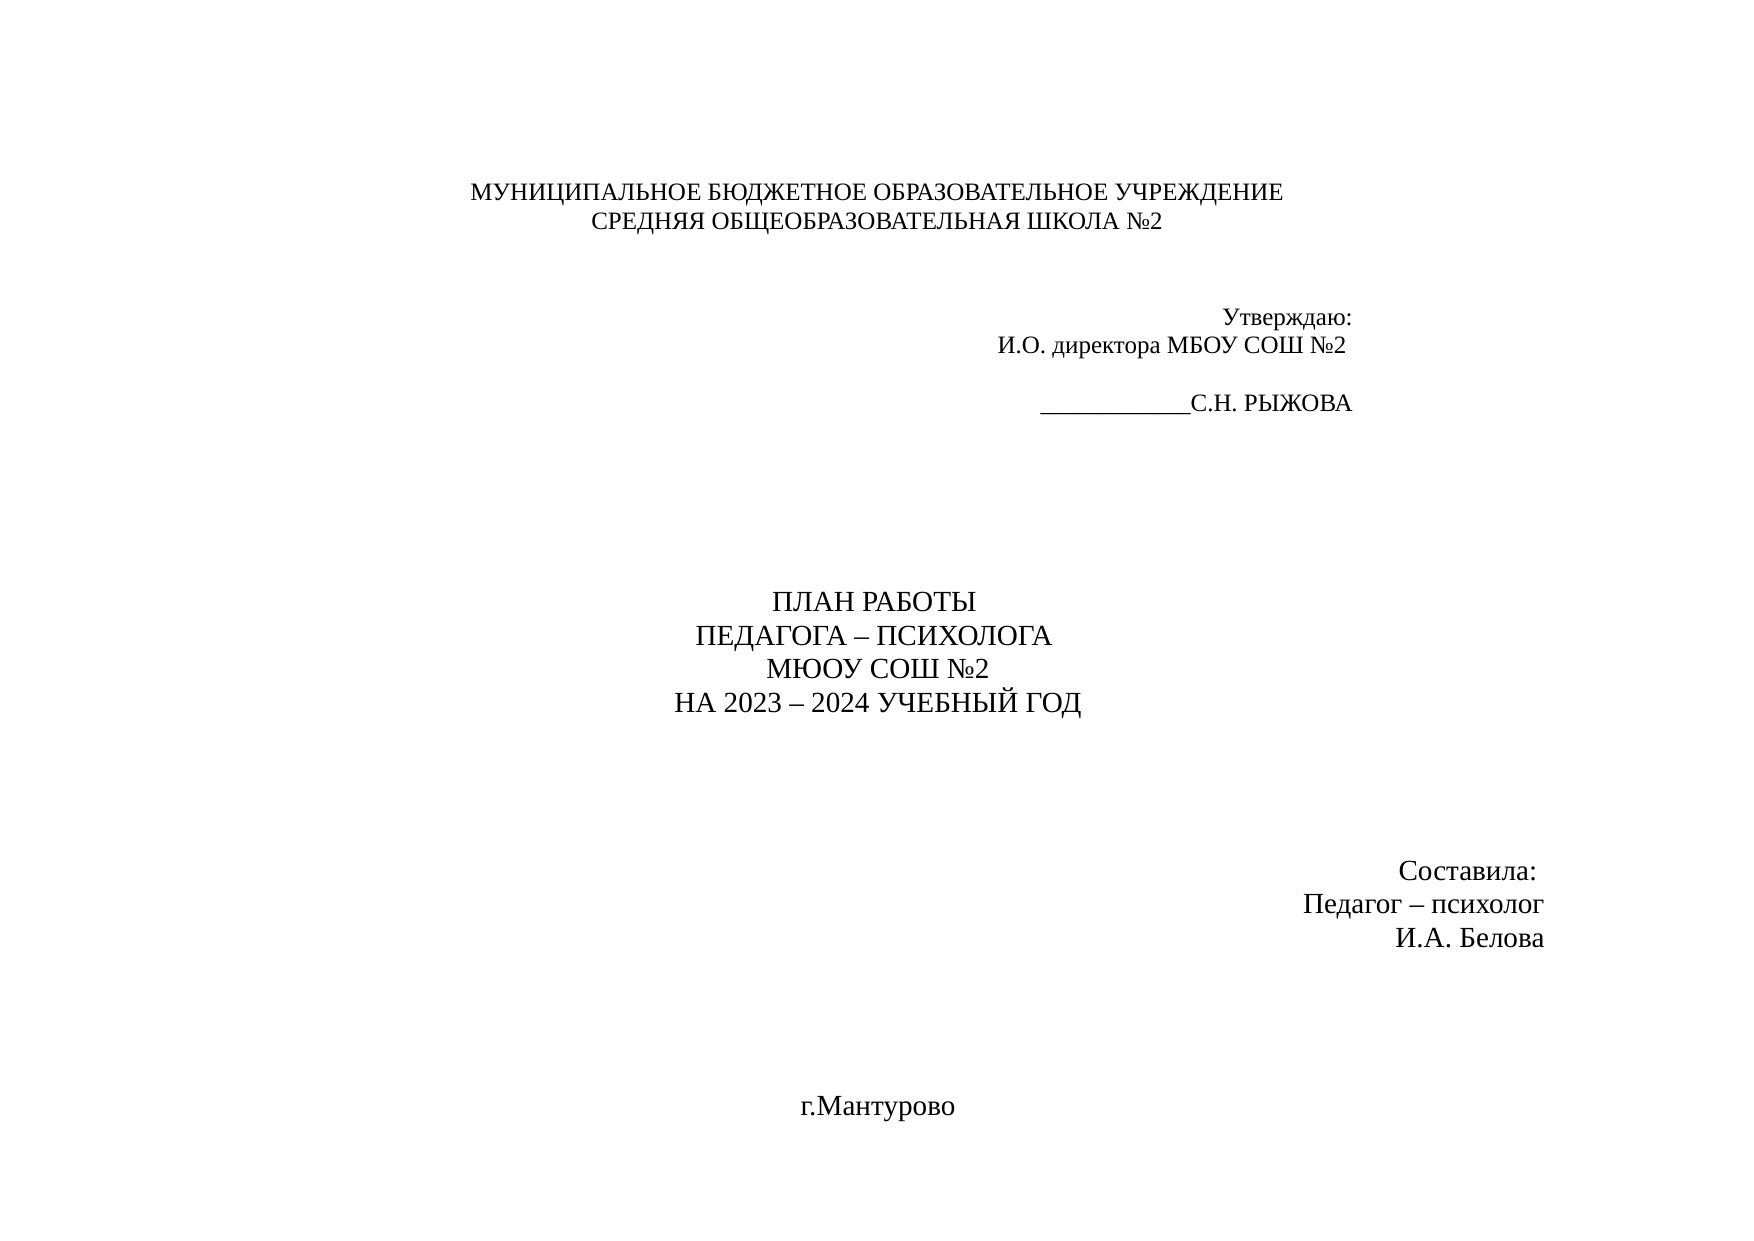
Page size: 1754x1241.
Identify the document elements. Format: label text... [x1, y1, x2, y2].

text СРЕДНЯЯ ОБЩЕОБРАЗОВАТЕЛЬНАЯ ШКОЛА №2 [118, 206, 1636, 235]
text И.А. Белова [211, 920, 1544, 953]
text МЮОУ СОШ №2 [211, 652, 1544, 685]
table_header [263, 302, 532, 450]
table_header Утверждаю: И.О. директора МБОУ СОШ №2 ____________С.Н. РЫЖОВА [532, 302, 1455, 450]
text НА 2023 – 2024 УЧЕБНЫЙ ГОД [211, 685, 1544, 719]
text г.Мантурово [211, 1088, 1544, 1121]
text Составила: [211, 853, 1544, 886]
text Педагог – психолог [211, 886, 1544, 920]
text ПЛАН РАБОТЫ [211, 584, 1544, 618]
text ПЕДАГОГА – ПСИХОЛОГА [211, 618, 1544, 652]
text МУНИЦИПАЛЬНОЕ БЮДЖЕТНОЕ ОБРАЗОВАТЕЛЬНОЕ УЧРЕЖДЕНИЕ [118, 177, 1636, 206]
